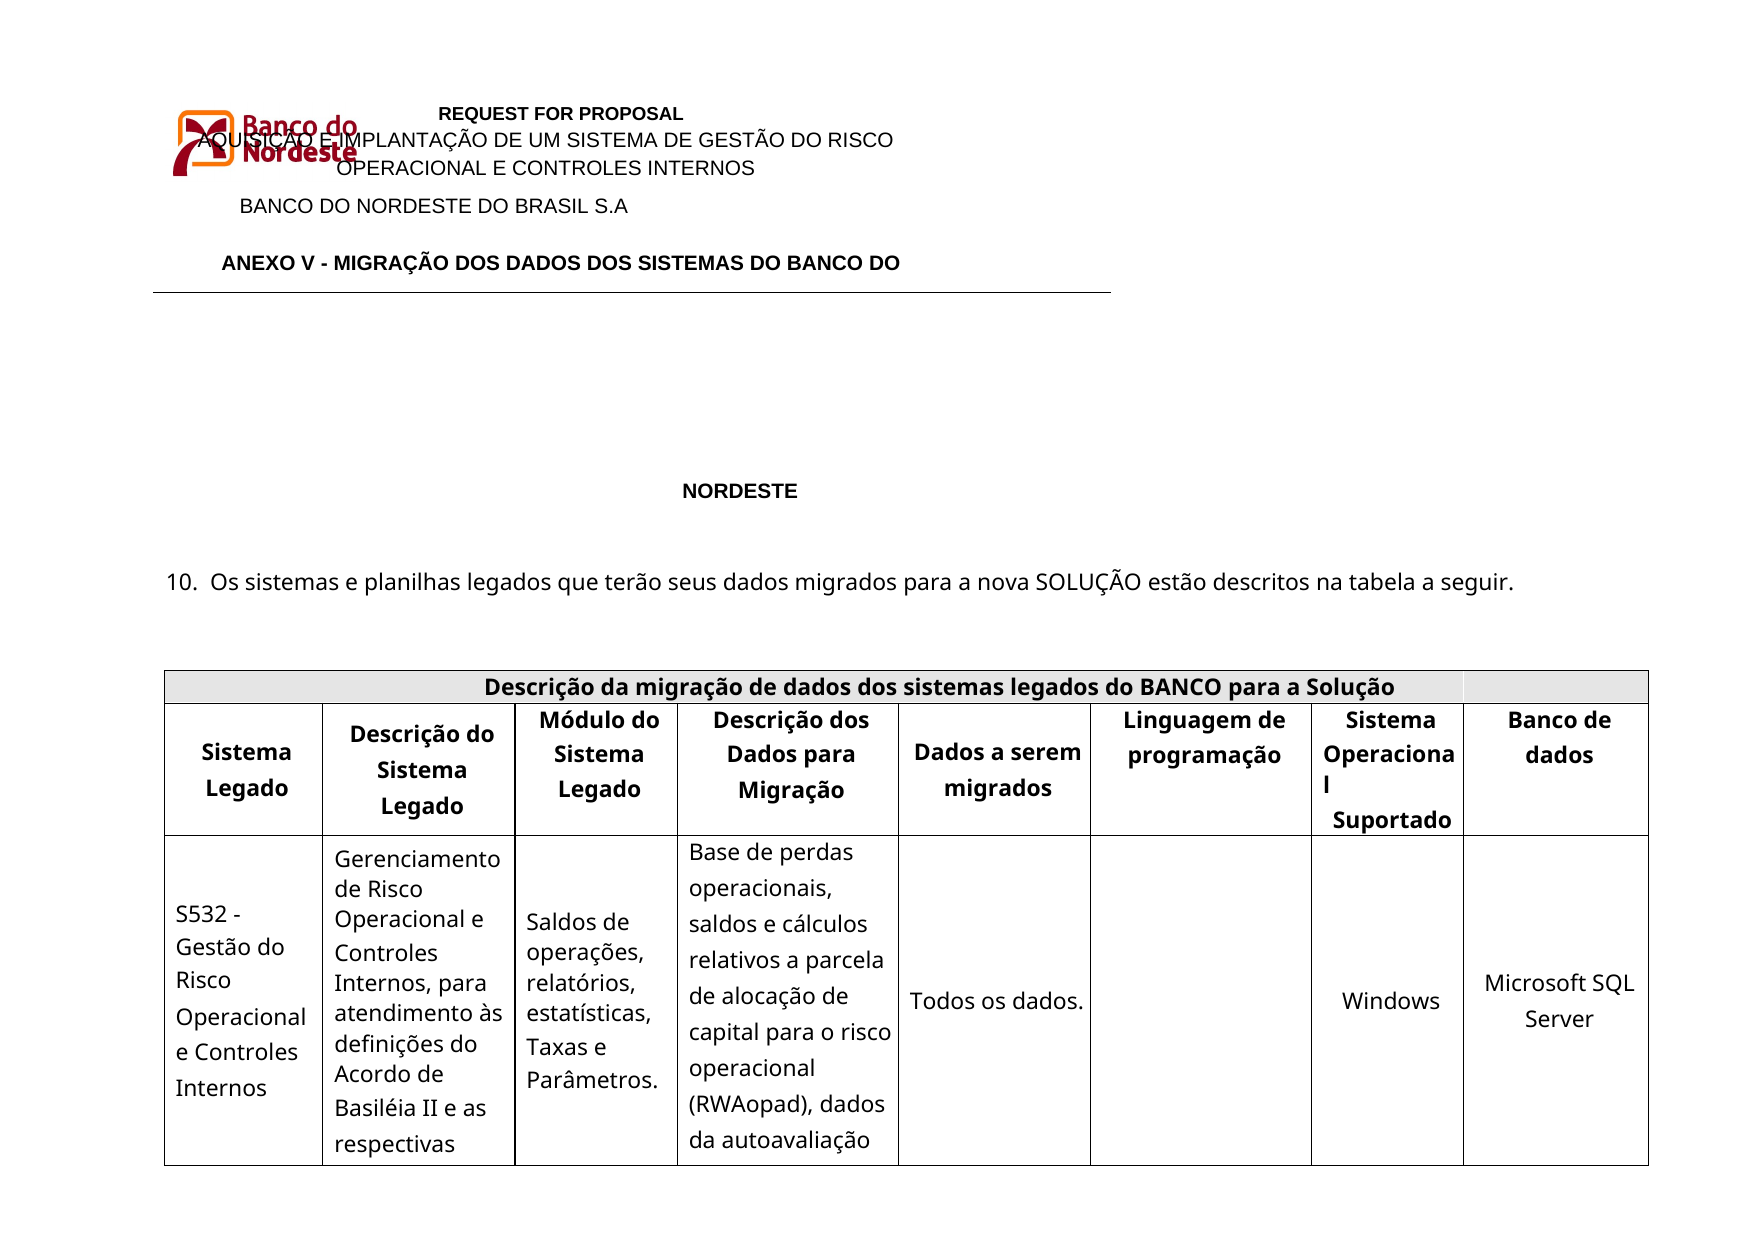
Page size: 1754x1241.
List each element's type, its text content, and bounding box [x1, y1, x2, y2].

table_cell [1091, 836, 1311, 1165]
table_cell Windows [1312, 836, 1463, 1165]
table_cell S532 - Gestão do Risco Operacional e Controles Internos [165, 836, 322, 1165]
table_cell Linguagem de programação [1091, 704, 1311, 835]
table_cell Gerenciamento de Risco Operacional e Controles Internos, para atendimento às definições do Acordo de Basiléia II e as respectivas [323, 836, 514, 1165]
picture [165, 102, 362, 182]
table_cell Descrição do Sistema Legado [323, 704, 514, 835]
table_cell Banco de dados [1464, 704, 1648, 835]
table_header [1464, 671, 1648, 702]
table_cell Sistema Legado [165, 704, 322, 835]
table_cell Módulo do Sistema Legado [516, 704, 677, 835]
table_header Descrição da migração de dados dos sistemas legados do BANCO para a Solução [323, 671, 1463, 702]
table_cell Saldos de operações, relatórios, estatísticas, Taxas e Parâmetros. [516, 836, 677, 1165]
table_cell Microsoft SQL Server [1464, 836, 1648, 1165]
table_cell Sistema Operacional Suportado [1312, 704, 1463, 835]
table_cell Dados a serem migrados [899, 704, 1090, 835]
table_cell Todos os dados. [899, 836, 1090, 1165]
table_header [165, 671, 323, 702]
table_cell Descrição dos Dados para Migração [678, 704, 898, 835]
text NORDESTE [682, 479, 1655, 503]
table_cell Base de perdas operacionais, saldos e cálculos relativos a parcela de alocação de capital para o risco operacional (RWAopad), dados da autoavaliação [678, 836, 898, 1165]
list Os sistemas e planilhas legados que terão seus dados migrados para a nova SOLUÇÃO estão descritos na tabela a seguir. [166, 566, 1655, 597]
